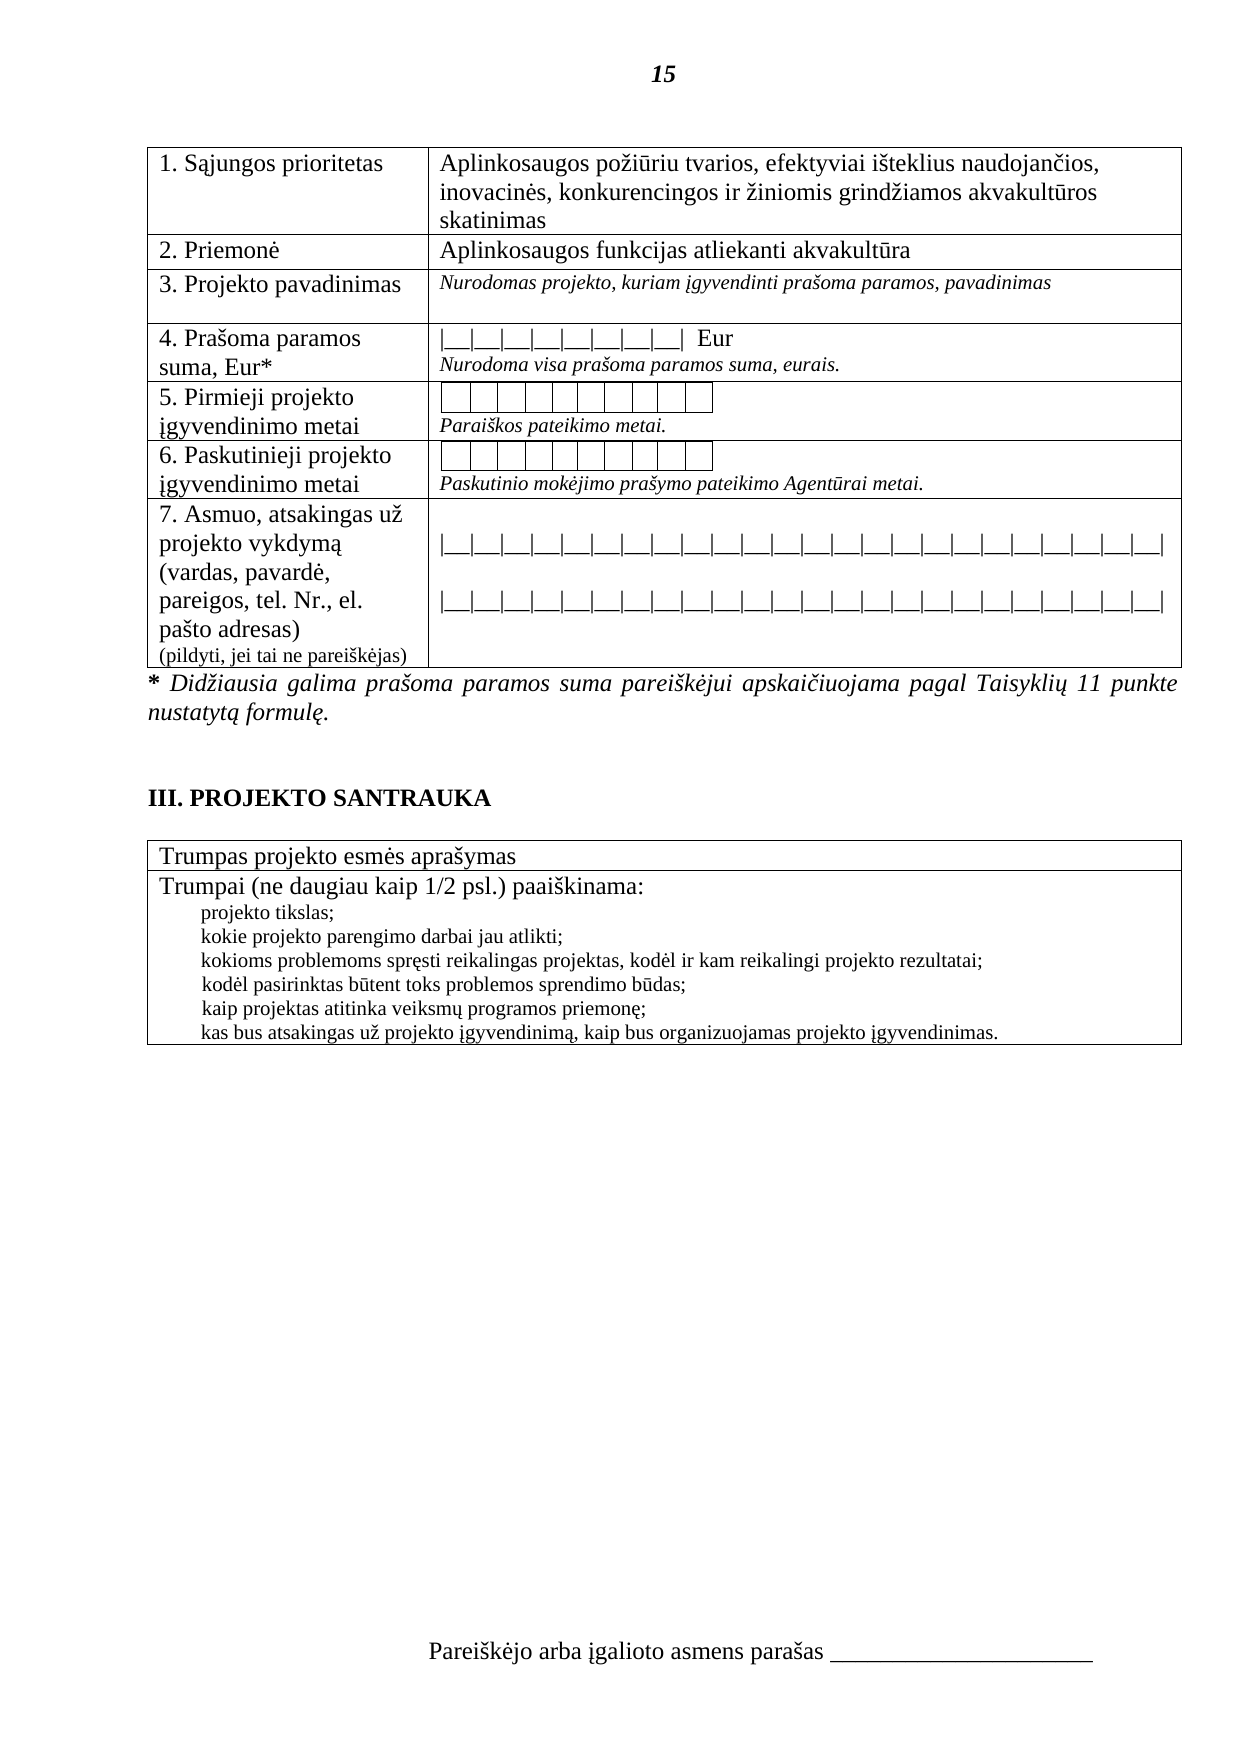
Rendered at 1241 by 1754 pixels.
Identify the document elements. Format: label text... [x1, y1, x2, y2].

table_cell 3. Projekto pavadinimas [148, 270, 428, 322]
text * Didžiausia galima prašoma paramos suma pareiškėjui apskaičiuojama pagal Taisyklių 11 punkte nustatytą formulę. [148, 668, 1181, 725]
table_cell |__|__|__|__|__|__|__|__| Eur Nurodoma visa prašoma paramos suma, eurais. [429, 324, 1181, 381]
table_header [553, 383, 577, 412]
table_header [658, 383, 685, 412]
table_header 1. Sąjungos prioritetas [148, 148, 428, 234]
table_header [633, 442, 657, 470]
table_header [578, 442, 604, 470]
table_cell |__|__|__|__|__|__|__|__|__|__|__|__|__|__|__|__|__|__|__|__|__|__|__|__| |__|__|__|__|__|__|__|__|__|__|__|__|__|__|__|__|__|__|__|__|__|__|__|__| [429, 499, 1181, 667]
table_header [498, 442, 525, 470]
table_cell 4. Prašoma paramos suma, Eur* [148, 324, 428, 381]
table_header [553, 442, 577, 470]
table_cell 6. Paskutinieji projekto įgyvendinimo metai [148, 441, 428, 498]
table_header Trumpas projekto esmės aprašymas [148, 841, 1181, 870]
table_header [686, 383, 712, 412]
table_header [471, 383, 497, 412]
table_header [442, 442, 470, 470]
table_header [442, 383, 470, 412]
table_cell Aplinkosaugos funkcijas atliekanti akvakultūra [429, 235, 1181, 268]
table_cell 2. Priemonė [148, 235, 428, 268]
table_cell Paraiškos pateikimo metai. [429, 382, 1181, 439]
table_header Aplinkosaugos požiūriu tvarios, efektyviai išteklius naudojančios, inovacinės, konkurencingos ir žiniomis grindžiamos akvakultūros skatinimas [429, 148, 1181, 234]
table_header [605, 383, 632, 412]
table_cell Paskutinio mokėjimo prašymo pateikimo Agentūrai metai. [429, 441, 1181, 498]
table_cell Trumpai (ne daugiau kaip 1/2 psl.) paaiškinama: projekto tikslas; kokie projekto parengimo darbai jau atlikti; kokioms problemoms spręsti reikalingas projektas, kodėl ir kam reikalingi projekto rezultatai; kodėl pasirinktas būtent toks problemos sprendimo būdas; kaip projektas atitinka veiksmų programos priemonę; kas bus atsakingas už projekto įgyvendinimą, kaip bus organizuojamas projekto įgyvendinimas. [148, 871, 1181, 1044]
table_header [605, 442, 632, 470]
table_cell Nurodomas projekto, kuriam įgyvendinti prašoma paramos, pavadinimas [429, 270, 1181, 322]
table_header [526, 383, 552, 412]
text III. PROJEKTO SANTRAUKA [148, 783, 1181, 812]
table_header [658, 442, 685, 470]
table_header [633, 383, 657, 412]
table_cell 5. Pirmieji projekto įgyvendinimo metai [148, 382, 428, 439]
table_header [578, 383, 604, 412]
table_cell 7. Asmuo, atsakingas už projekto vykdymą (vardas, pavardė, pareigos, tel. Nr., el. pašto adresas) (pildyti, jei tai ne pareiškėjas) [148, 499, 428, 667]
table_header [498, 383, 525, 412]
table_header [526, 442, 552, 470]
table_header [471, 442, 497, 470]
table_header [686, 442, 712, 470]
